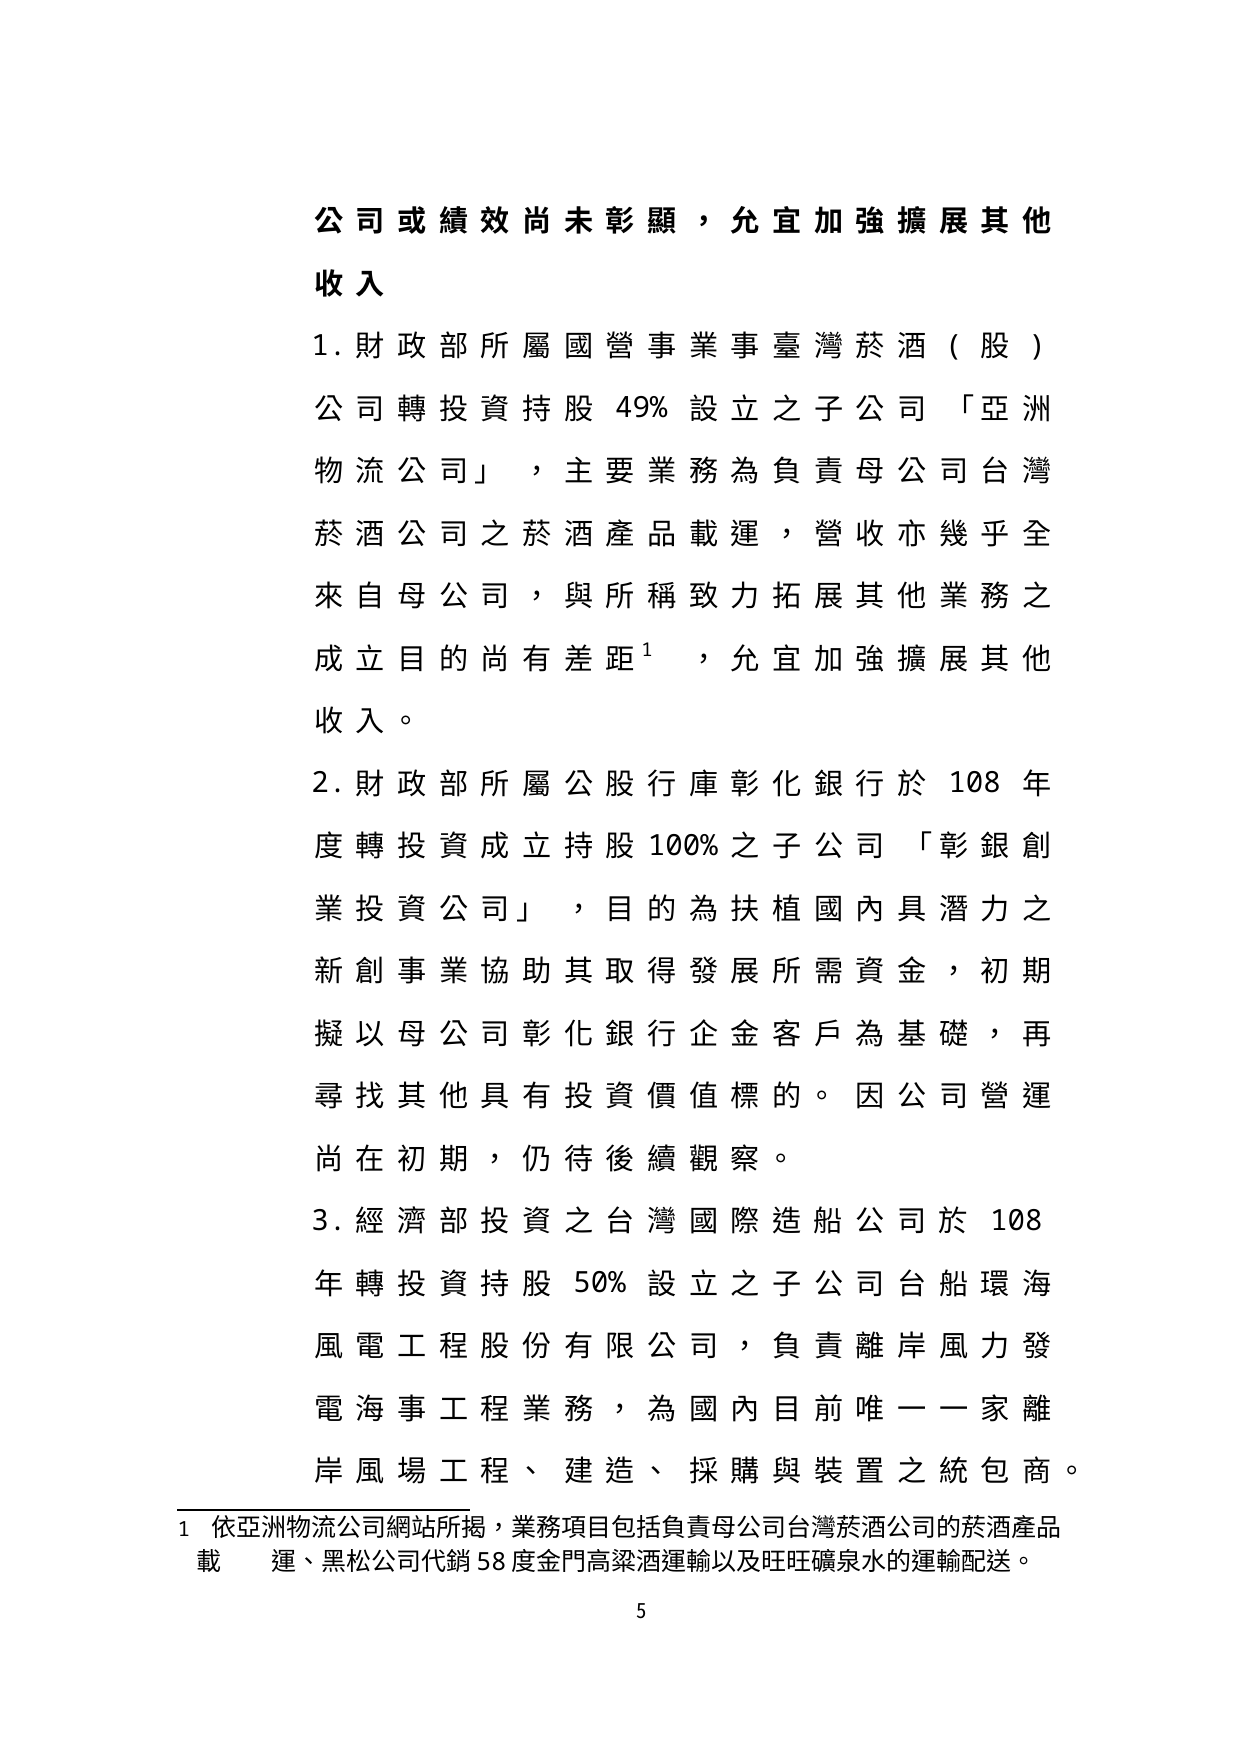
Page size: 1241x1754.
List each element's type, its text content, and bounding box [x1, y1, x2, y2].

text 3.經濟部投資之台灣國際造船公司於108年轉投資持股50%設立之子公司台船環海風電工程股份有限公司，負責離岸風力發電海事工程業務，為國內目前唯一一家離岸風場工程、建造、採購與裝置之統包商。成立首年即與風力發電開發商CIP簽訂彰芳、西島600MW之風機運輸及安裝工程優先承攬合約，惟尚未開始挹注母公司獲利，後續年度營收須按工程進度，相關合約執行亦與母公司息息相關。 [271, 1177, 1058, 1490]
text 依亞洲物流公司網站所揭，業務項目包括負責母公司台灣菸酒公司的菸酒產品載 運、黑松公司代銷58度金門高粱酒運輸以及旺旺礦泉水的運輸配送。 [177, 1510, 1063, 1577]
text 公司或績效尚未彰顯，允宜加強擴展其他收入 [242, 177, 1058, 302]
text 2.財政部所屬公股行庫彰化銀行於108年度轉投資成立持股100%之子公司「彰銀創業投資公司」，目的為扶植國內具潛力之新創事業協助其取得發展所需資金，初期擬以母公司彰化銀行企金客戶為基礎，再尋找其他具有投資價值標的。因公司營運尚在初期，仍待後續觀察。 [271, 740, 1058, 1177]
text 1.財政部所屬國營事業事臺灣菸酒(股)公司轉投資持股49%設立之子公司「亞洲物流公司」，主要業務為負責母公司台灣菸酒公司之菸酒產品載運，營收亦幾乎全來自母公司，與所稱致力拓展其他業務之成立目的尚有差距，允宜加強擴展其他收入。 [271, 302, 1058, 740]
